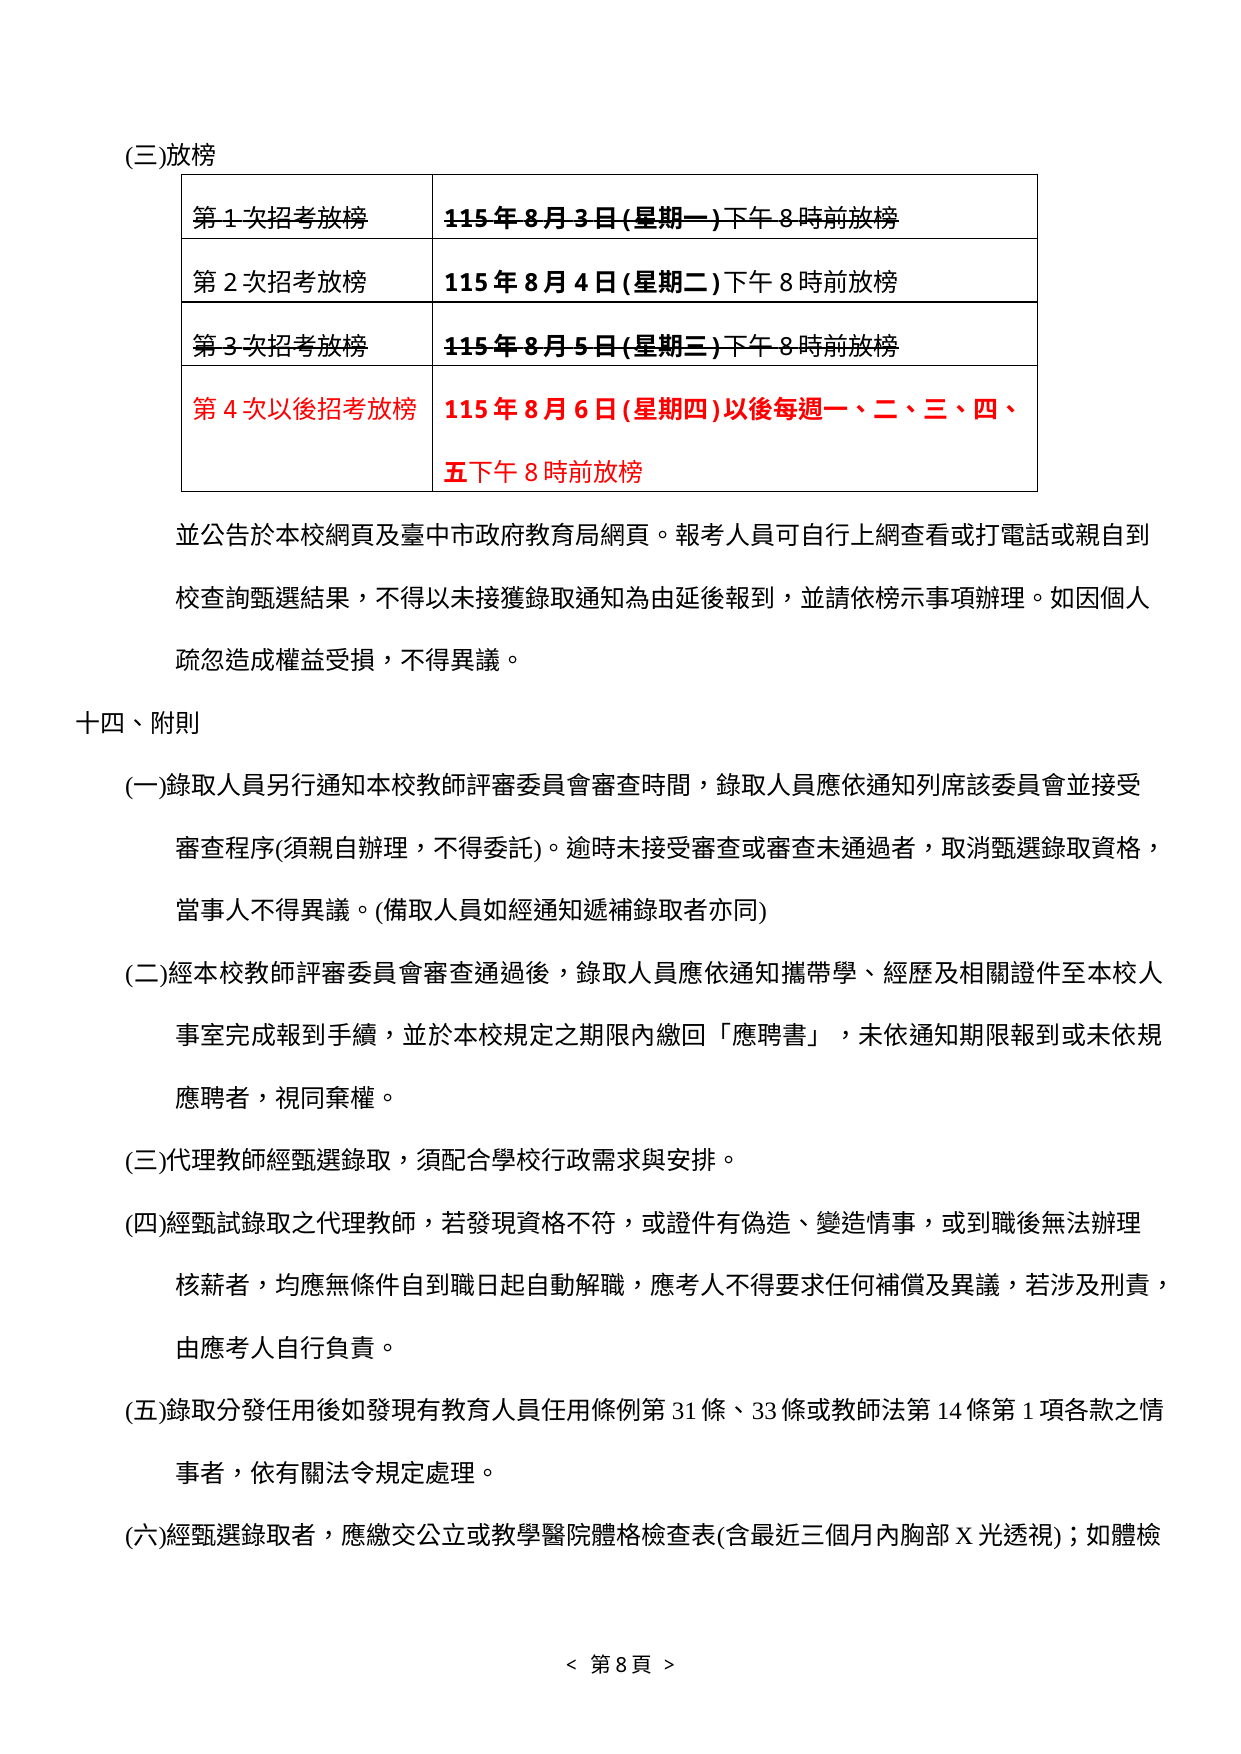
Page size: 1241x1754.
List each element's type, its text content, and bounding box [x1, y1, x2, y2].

table_cell 115年8月6日(星期四)以後每週一、二、三、四、五下午8時前放榜 [433, 366, 1037, 491]
text (二)經本校教師評審委員會審查通過後，錄取人員應依通知攜帶學、經歷及相關證件至本校人事室完成報到手續，並於本校規定之期限內繳回「應聘書」，未依通知期限報到或未依規應聘者，視同棄權。 [125, 929, 1165, 1117]
text 並公告於本校網頁及臺中市政府教育局網頁。報考人員可自行上網查看或打電話或親自到校查詢甄選結果，不得以未接獲錄取通知為由延後報到，並請依榜示事項辦理。如因個人疏忽造成權益受損，不得異議。 [175, 492, 1165, 679]
table_header 115年8月3日(星期一)下午8時前放榜 [433, 175, 1037, 238]
table_cell 第3次招考放榜 [182, 303, 432, 365]
table_cell 第4次以後招考放榜 [182, 366, 432, 491]
text (三)代理教師經甄選錄取，須配合學校行政需求與安排。 [125, 1117, 1165, 1179]
text (三)放榜 [125, 112, 1165, 174]
table_cell 第2次招考放榜 [182, 239, 432, 301]
text (四)經甄試錄取之代理教師，若發現資格不符，或證件有偽造、變造情事，或到職後無法辦理核薪者，均應無條件自到職日起自動解職，應考人不得要求任何補償及異議，若涉及刑責，由應考人自行負責。 [125, 1179, 1165, 1367]
text (六)經甄選錄取者，應繳交公立或教學醫院體格檢查表(含最近三個月內胸部X光透視)；如體檢 [125, 1492, 1165, 1554]
table_cell 115年8月5日(星期三)下午8時前放榜 [433, 303, 1037, 365]
table_header 第1次招考放榜 [182, 175, 432, 238]
text (一)錄取人員另行通知本校教師評審委員會審查時間，錄取人員應依通知列席該委員會並接受審查程序(須親自辦理，不得委託)。逾時未接受審查或審查未通過者，取消甄選錄取資格，當事人不得異議。(備取人員如經通知遞補錄取者亦同) [125, 742, 1165, 929]
table_cell 115年8月4日(星期二)下午8時前放榜 [433, 239, 1037, 301]
text (五)錄取分發任用後如發現有教育人員任用條例第31條、33條或教師法第14條第1項各款之情事者，依有關法令規定處理。 [125, 1367, 1165, 1492]
text 十四、附則 [75, 679, 1165, 742]
